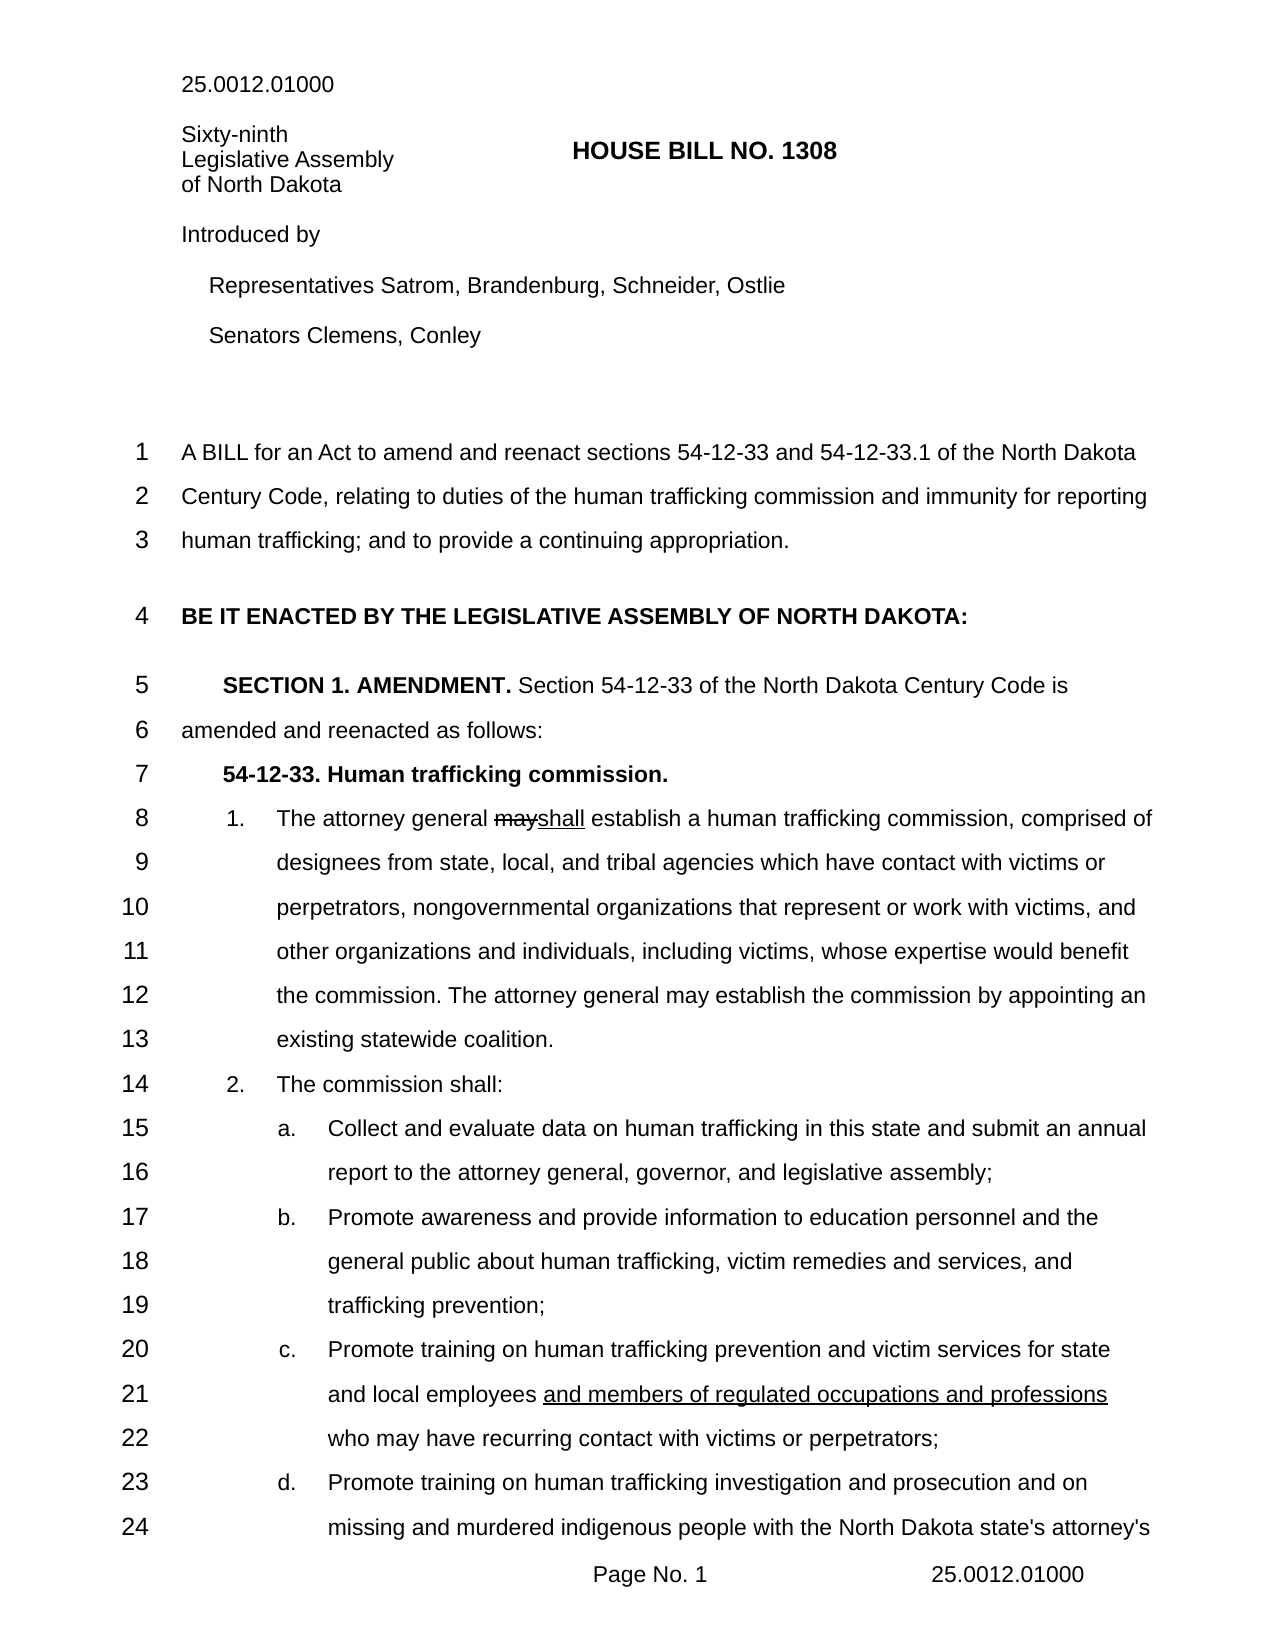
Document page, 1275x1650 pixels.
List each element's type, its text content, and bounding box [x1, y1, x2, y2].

text b. Promote awareness and provide information to education personnel and the general public about human trafficking, victim remedies and services, and trafficking prevention; [181, 1189, 1154, 1322]
subtitle 54‑12‑33. Human trafficking commission. [181, 747, 1154, 791]
text 2. The commission shall: [181, 1057, 1154, 1101]
text BE IT ENACTED BY THE LEGISLATIVE ASSEMBLY OF NORTH DAKOTA: [181, 589, 1154, 633]
text Legislative Assembly [181, 148, 1154, 173]
text 1. The attorney general mayshall establish a human trafficking commission, comprised of designees from state, local, and tribal agencies which have contact with victims or perpetrators, nongovernmental organizations that represent or work with victims, and other organizations and individuals, including victims, whose expertise would benefit the commission. The attorney general may establish the commission by appointing an existing statewide coalition. [181, 791, 1154, 1057]
title BILL NO. [565, 136, 837, 165]
text Introduced by [181, 223, 1154, 248]
text Senators Clemens, Conley [208, 325, 1154, 348]
text . [181, 73, 1154, 133]
text a. Collect and evaluate data on human trafficking in this state and submit an annual report to the attorney general, governor, and legislative assembly; [181, 1101, 1154, 1189]
text c. Promote training on human trafficking prevention and victim services for state and local employees and members of regulated occupations and professions who may have recurring contact with victims or perpetrators; [181, 1322, 1154, 1455]
text of North Dakota [181, 173, 1154, 198]
text Representatives Satrom, Brandenburg, Schneider, Ostlie [208, 275, 1154, 298]
text SECTION 1. AMENDMENT. Section 54‑12‑33 of the North Dakota Century Code is amended and reenacted as follows: [181, 658, 1154, 747]
text d. Promote training on human trafficking investigation and prosecution and on missing and murdered indigenous people with the North Dakota state's attorney's [181, 1455, 1154, 1544]
title A BILL for an Act to amend and reenact sections 54‑12‑33 and 54‑12‑33.1 of the North Dakota Century Code, relating to duties of the human trafficking commission and immunity for reporting human trafficking; and to provide a continuing appropriation. [181, 425, 1154, 558]
